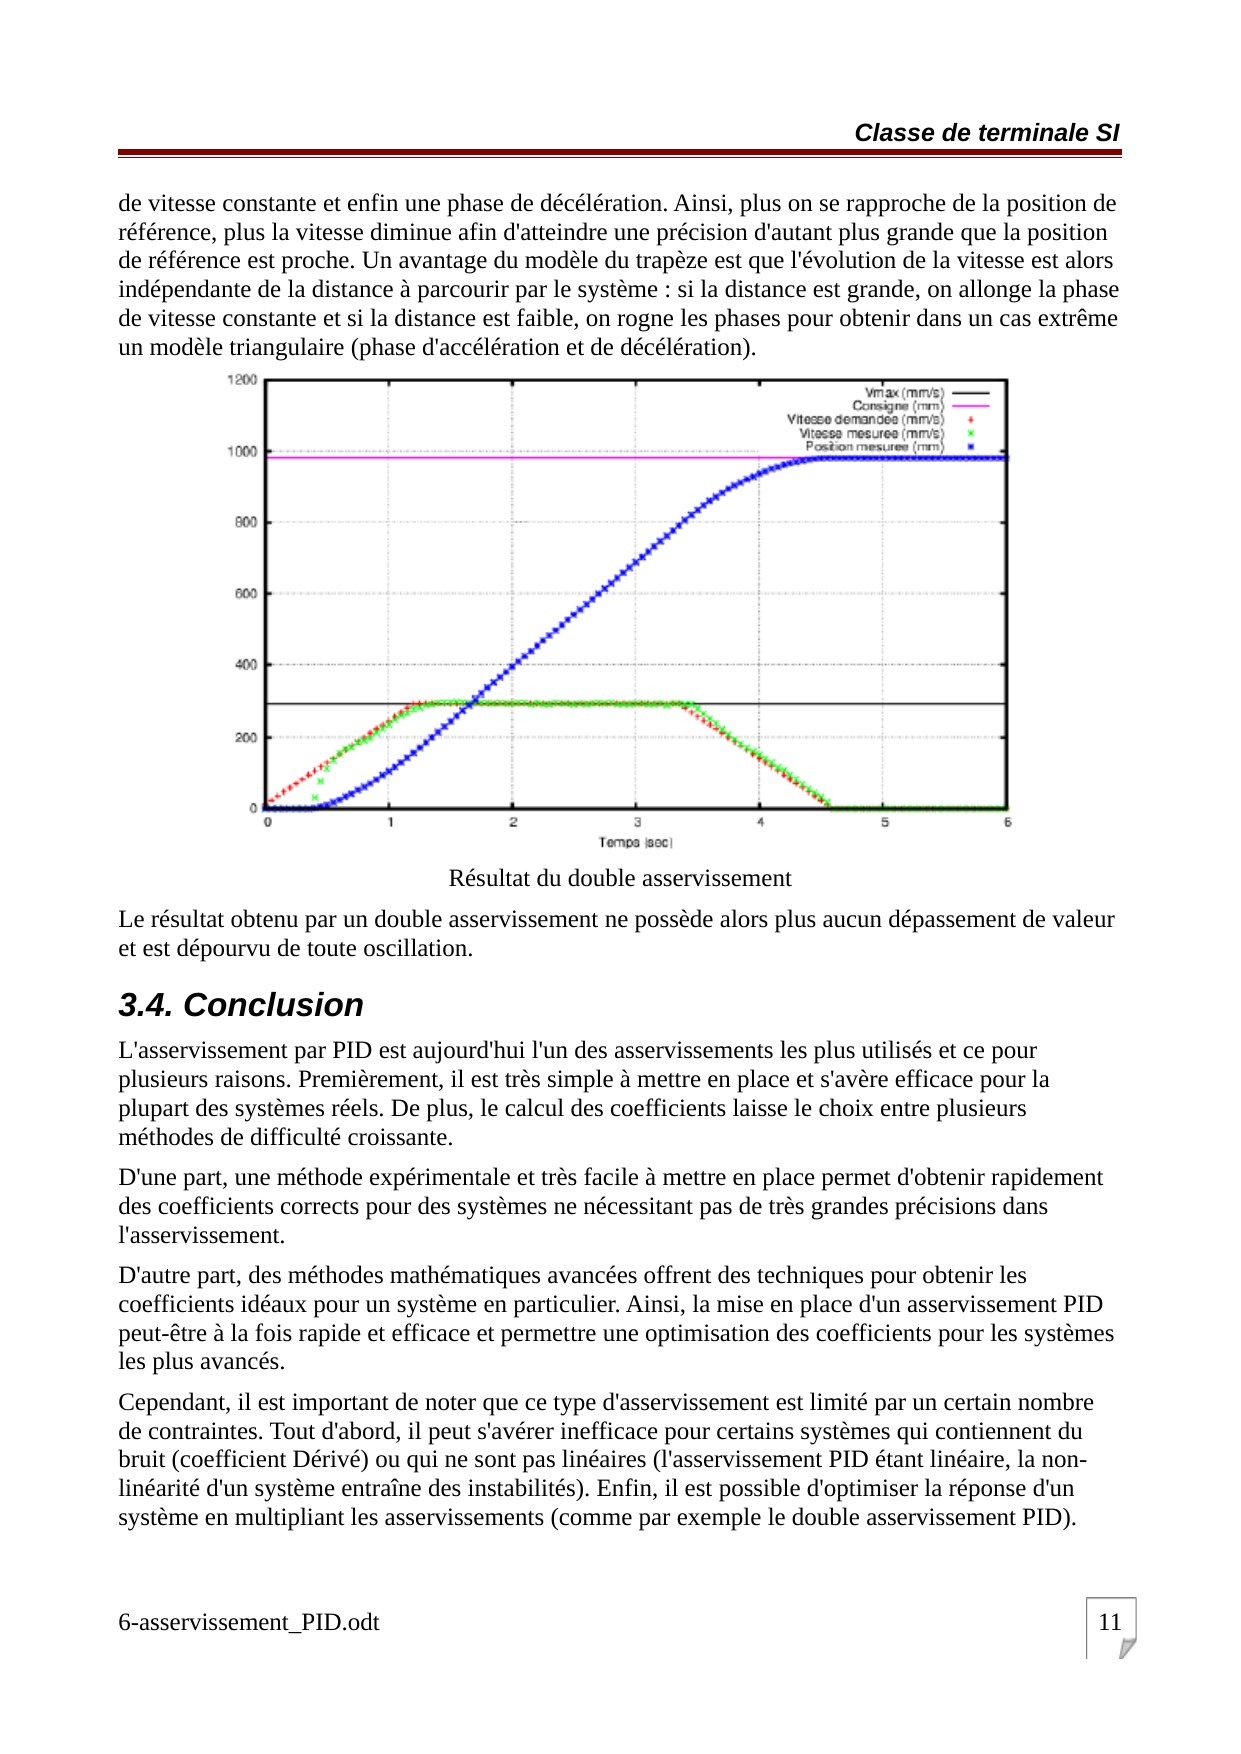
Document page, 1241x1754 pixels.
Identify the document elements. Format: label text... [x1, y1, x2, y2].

picture [225, 372, 1015, 852]
text D'une part, une méthode expérimentale et très facile à mettre en place permet d'obtenir rapidement des coefficients corrects pour des systèmes ne nécessitant pas de très grandes précisions dans l'asservissement. [118, 1162, 1122, 1248]
text de vitesse constante et enfin une phase de décélération. Ainsi, plus on se rapproche de la position de référence, plus la vitesse diminue afin d'atteindre une précision d'autant plus grande que la position de référence est proche. Un avantage du modèle du trapèze est que l'évolution de la vitesse est alors indépendante de la distance à parcourir par le système : si la distance est grande, on allonge la phase de vitesse constante et si la distance est faible, on rogne les phases pour obtenir dans un cas extrême un modèle triangulaire (phase d'accélération et de décélération). [118, 188, 1122, 360]
subtitle 3.4. Conclusion [118, 985, 1122, 1024]
text Résultat du double asservissement [118, 863, 1122, 892]
text D'autre part, des méthodes mathématiques avancées offrent des techniques pour obtenir les coefficients idéaux pour un système en particulier. Ainsi, la mise en place d'un asservissement PID peut-être à la fois rapide et efficace et permettre une optimisation des coefficients pour les systèmes les plus avancés. [118, 1260, 1122, 1375]
text L'asservissement par PID est aujourd'hui l'un des asservissements les plus utilisés et ce pour plusieurs raisons. Premièrement, il est très simple à mettre en place et s'avère efficace pour la plupart des systèmes réels. De plus, le calcul des coefficients laisse le choix entre plusieurs méthodes de difficulté croissante. [118, 1035, 1122, 1150]
text Cependant, il est important de noter que ce type d'asservissement est limité par un certain nombre de contraintes. Tout d'abord, il peut s'avérer inefficace pour certains systèmes qui contiennent du bruit (coefficient Dérivé) ou qui ne sont pas linéaires (l'asservissement PID étant linéaire, la non-linéarité d'un système entraîne des instabilités). Enfin, il est possible d'optimiser la réponse d'un système en multipliant les asservissements (comme par exemple le double asservissement PID). [118, 1387, 1122, 1531]
text Le résultat obtenu par un double asservissement ne possède alors plus aucun dépassement de valeur et est dépourvu de toute oscillation. [118, 904, 1122, 962]
